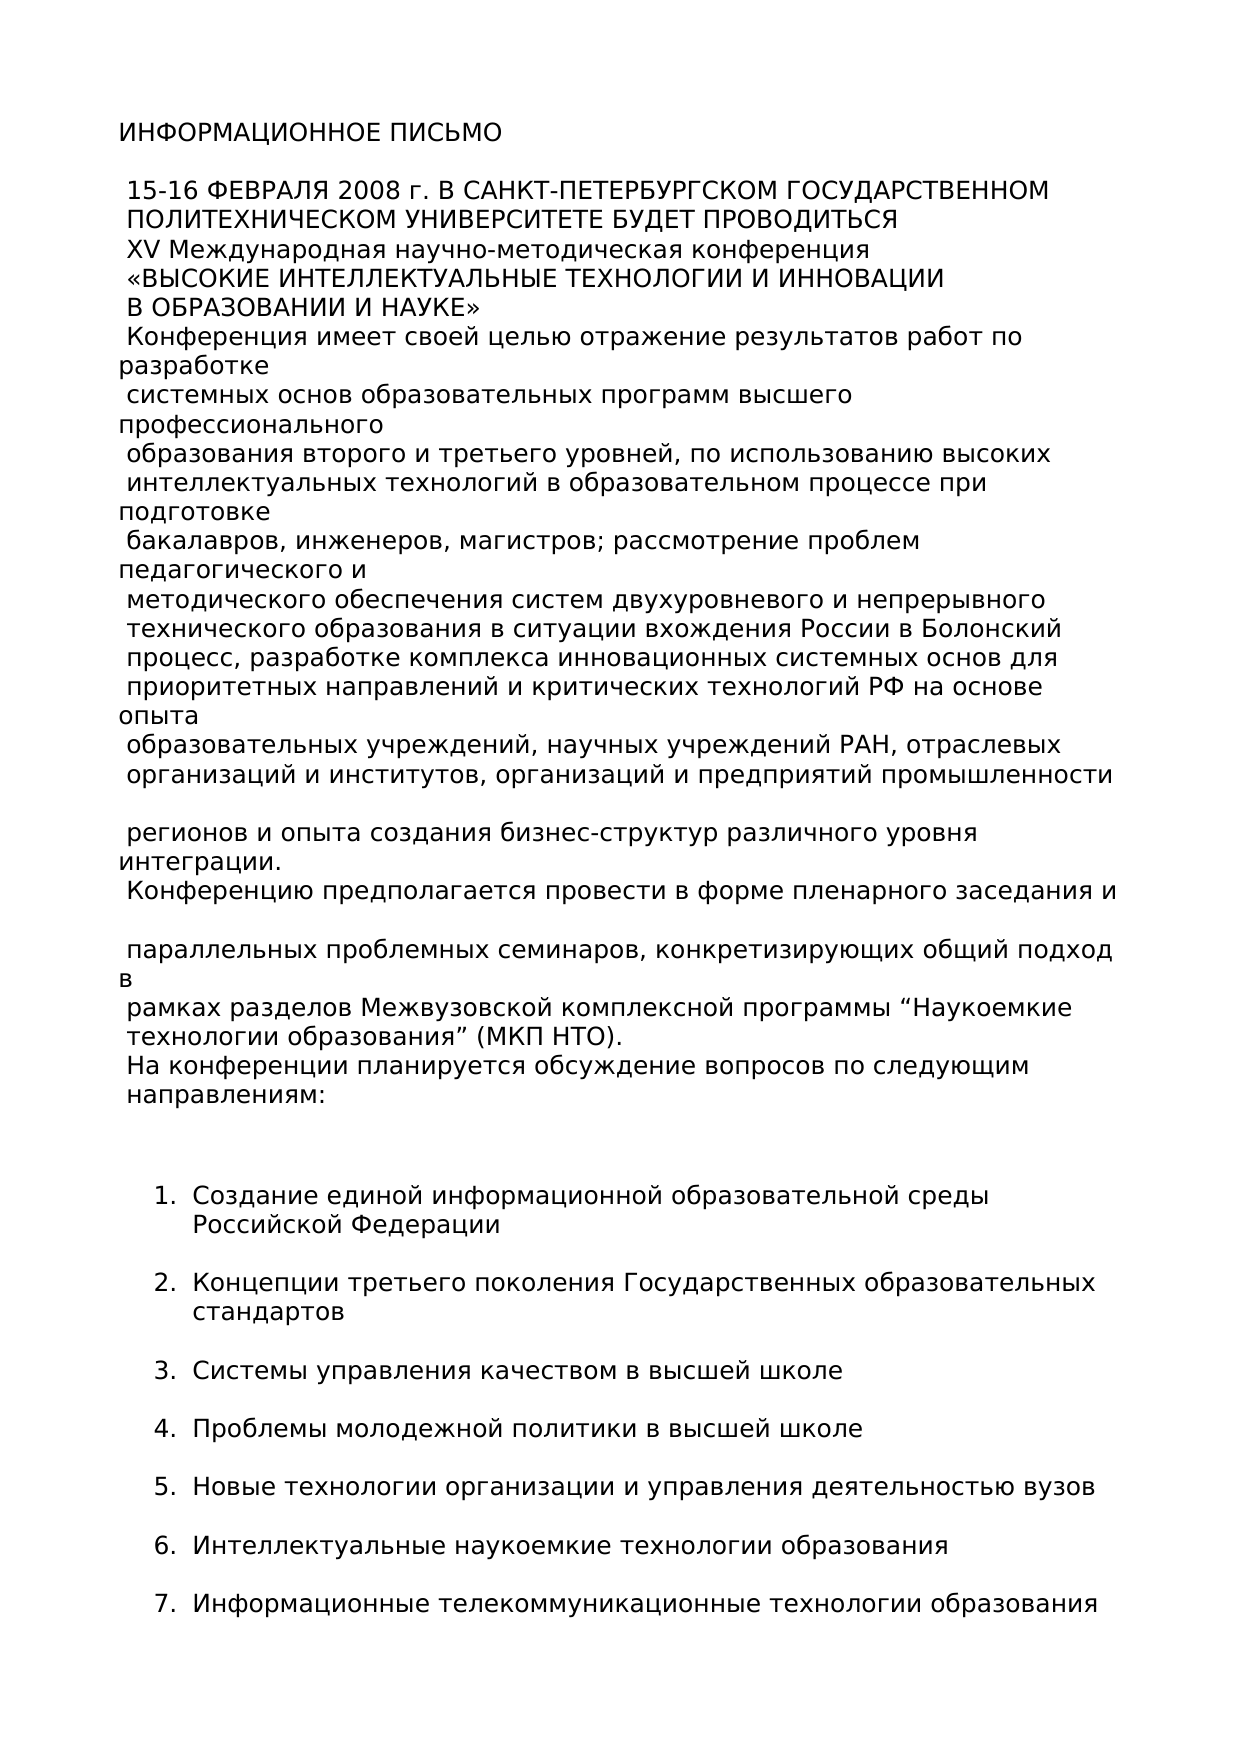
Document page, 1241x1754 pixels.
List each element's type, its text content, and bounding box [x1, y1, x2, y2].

list Информационные телекоммуникационные технологии образования [177, 1589, 1122, 1618]
list Новые технологии организации и управления деятельностью вузов [177, 1473, 1122, 1531]
list Интеллектуальные наукоемкие технологии образования [177, 1531, 1122, 1589]
list Концепции третьего поколения Государственных образовательных стандартов [177, 1268, 1122, 1356]
list Проблемы молодежной политики в высшей школе [177, 1414, 1122, 1473]
list Системы управления качеством в высшей школе [177, 1356, 1122, 1414]
text ИНФОРМАЦИОННОЕ ПИСЬМО 15-16 ФЕВРАЛЯ 2008 г. В САНКТ-ПЕТЕРБУРГСКОМ ГОСУДАРСТВЕННОМ ПОЛИТЕХНИЧЕСКОМ УНИВЕРСИТЕТЕ БУДЕТ ПРОВОДИТЬСЯ XV Международная научно-методическая конференция «ВЫСОКИЕ ИНТЕЛЛЕКТУАЛЬНЫЕ ТЕХНОЛОГИИ И ИННОВАЦИИ В ОБРАЗОВАНИИ И НАУКЕ» Конференция имеет своей целью отражение результатов работ по разработке системных основ образовательных программ высшего профессионального образования второго и третьего уровней, по использованию высоких интеллектуальных технологий в образовательном процессе при подготовке бакалавров, инженеров, магистров; рассмотрение проблем педагогического и методического обеспечения систем двухуровневого и непрерывного технического образования в ситуации вхождения России в Болонский процесс, разработке комплекса инновационных системных основ для приоритетных направлений и критических технологий РФ на основе опыта образовательных учреждений, научных учреждений РАН, отраслевых организаций и институтов, организаций и предприятий промышленности регионов и опыта создания бизнес-структур различного уровня интеграции. Конференцию предполагается провести в форме пленарного заседания и параллельных проблемных семинаров, конкретизирующих общий подход в рамках разделов Межвузовской комплексной программы “Наукоемкие технологии образования” (МКП НТО). На конференции планируется обсуждение вопросов по следующим направлениям: [118, 118, 1122, 1139]
list Создание единой информационной образовательной среды Российской Федерации [177, 1181, 1122, 1268]
